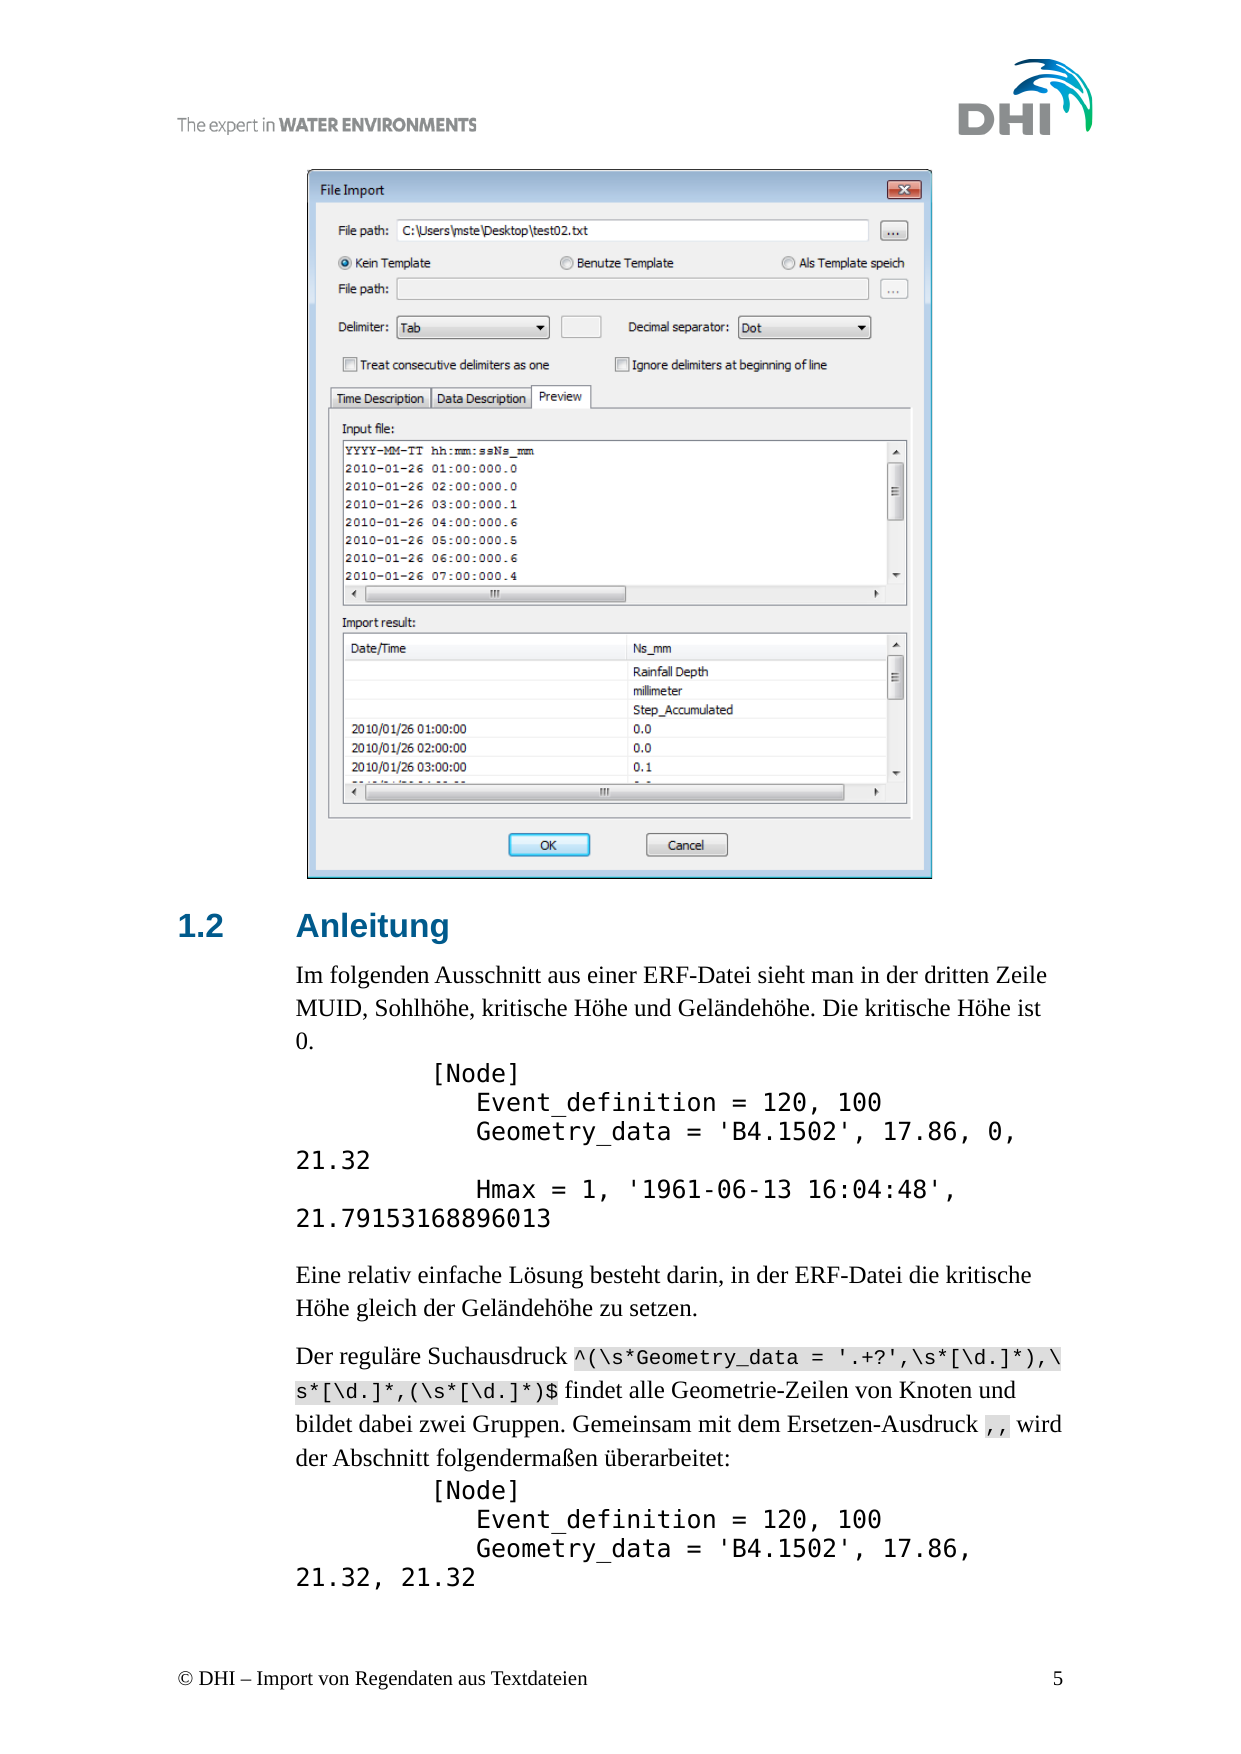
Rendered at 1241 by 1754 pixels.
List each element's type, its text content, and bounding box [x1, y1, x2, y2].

picture [307, 169, 933, 879]
text [Node] Event_definition = 120, 100 Geometry_data = 'B4.1502', 17.86, 21.32, 21.32 [295, 1476, 1063, 1592]
subtitle Anleitung [177, 906, 1063, 945]
text Der reguläre Suchausdruck ^(\s*Geometry_data = '.+?',\s*[\d.]*),\s*[\d.]*,(\s*[\d.]*)$ findet alle Geometrie-Zeilen von Knoten und bildet dabei zwei Gruppen. Gemeinsam mit dem Ersetzen-Ausdruck ,, wird der Abschnitt folgendermaßen überarbeitet: [295, 1341, 1063, 1472]
picture [177, 117, 477, 135]
picture [958, 59, 1093, 135]
text Eine relativ einfache Lösung besteht darin, in der ERF-Datei die kritische Höhe gleich der Geländehöhe zu setzen. [295, 1260, 1063, 1322]
text [Node] Event_definition = 120, 100 Geometry_data = 'B4.1502', 17.86, 0, 21.32 Hmax = 1, '1961-06-13 16:04:48', 21.79153168896013 [295, 1059, 1063, 1234]
text Im folgenden Ausschnitt aus einer ERF-Datei sieht man in der dritten Zeile MUID, Sohlhöhe, kritische Höhe und Geländehöhe. Die kritische Höhe ist 0. [295, 960, 1063, 1054]
